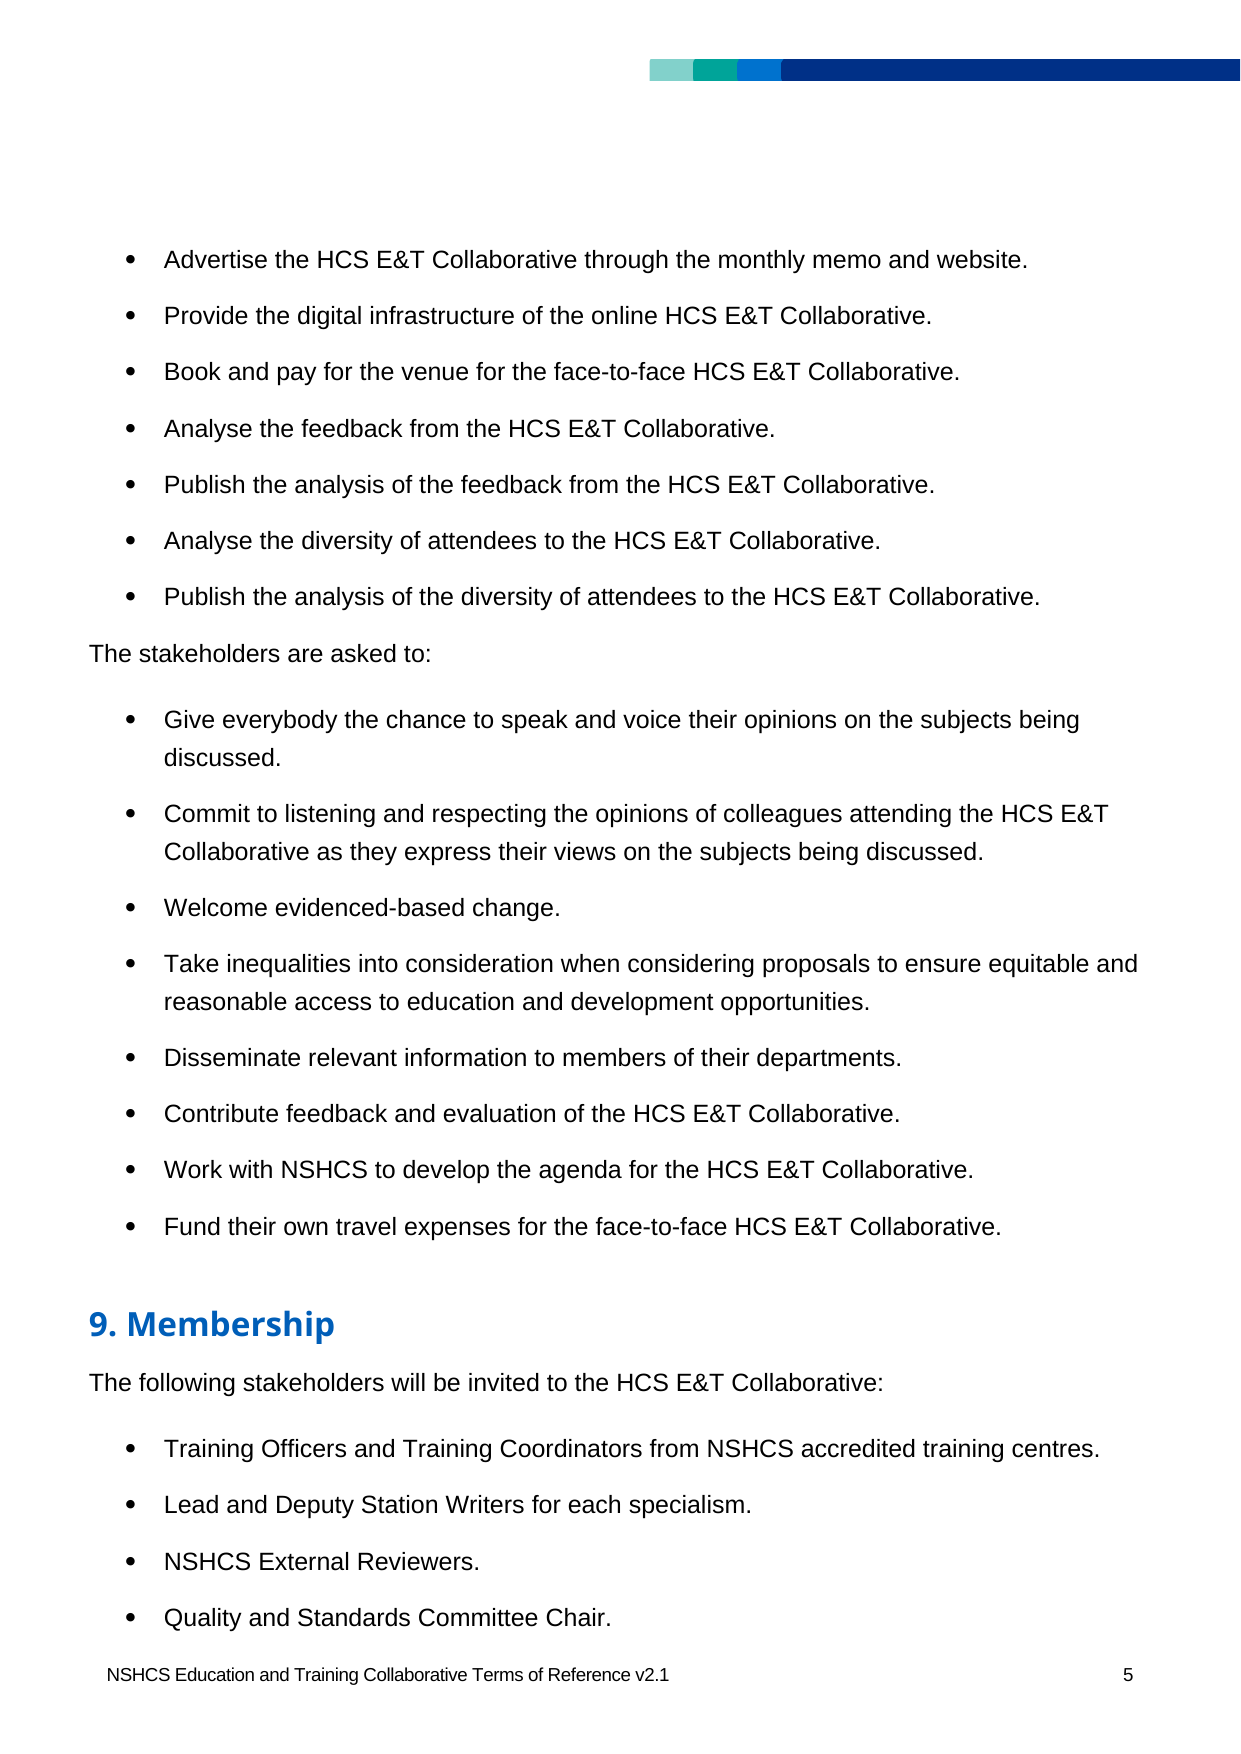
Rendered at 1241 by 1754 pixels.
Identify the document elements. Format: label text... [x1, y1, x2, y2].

list Training Officers and Training Coordinators from NSHCS accredited training centres. [126, 1425, 1152, 1463]
list Disseminate relevant information to members of their departments. [126, 1034, 1152, 1072]
text The stakeholders are asked to: [89, 630, 1152, 667]
list Commit to listening and respecting the opinions of colleagues attending the HCS E&T Collaborative as they express their views on the subjects being discussed. [126, 790, 1152, 865]
subtitle Membership [89, 1301, 1152, 1346]
list Publish the analysis of the diversity of attendees to the HCS E&T Collaborative. [126, 574, 1152, 611]
text The following stakeholders will be invited to the HCS E&T Collaborative: [89, 1359, 1152, 1396]
list Publish the analysis of the feedback from the HCS E&T Collaborative. [126, 461, 1152, 499]
list Take inequalities into consideration when considering proposals to ensure equitable and reasonable access to education and development opportunities. [126, 940, 1152, 1015]
list Give everybody the chance to speak and voice their opinions on the subjects being discussed. [126, 697, 1152, 772]
list Provide the digital infrastructure of the online HCS E&T Collaborative. [126, 292, 1152, 330]
list Work with NSHCS to develop the agenda for the HCS E&T Collaborative. [126, 1147, 1152, 1184]
list Book and pay for the venue for the face-to-face HCS E&T Collaborative. [126, 349, 1152, 386]
list Fund their own travel expenses for the face-to-face HCS E&T Collaborative. [126, 1203, 1152, 1240]
list Contribute feedback and evaluation of the HCS E&T Collaborative. [126, 1090, 1152, 1128]
list Quality and Standards Committee Chair. [126, 1594, 1152, 1632]
list Lead and Deputy Station Writers for each specialism. [126, 1482, 1152, 1519]
list Analyse the feedback from the HCS E&T Collaborative. [126, 405, 1152, 442]
list Analyse the diversity of attendees to the HCS E&T Collaborative. [126, 517, 1152, 555]
list Advertise the HCS E&T Collaborative through the monthly memo and website. [126, 236, 1152, 274]
list NSHCS External Reviewers. [126, 1538, 1152, 1575]
list Welcome evidenced-based change. [126, 884, 1152, 922]
